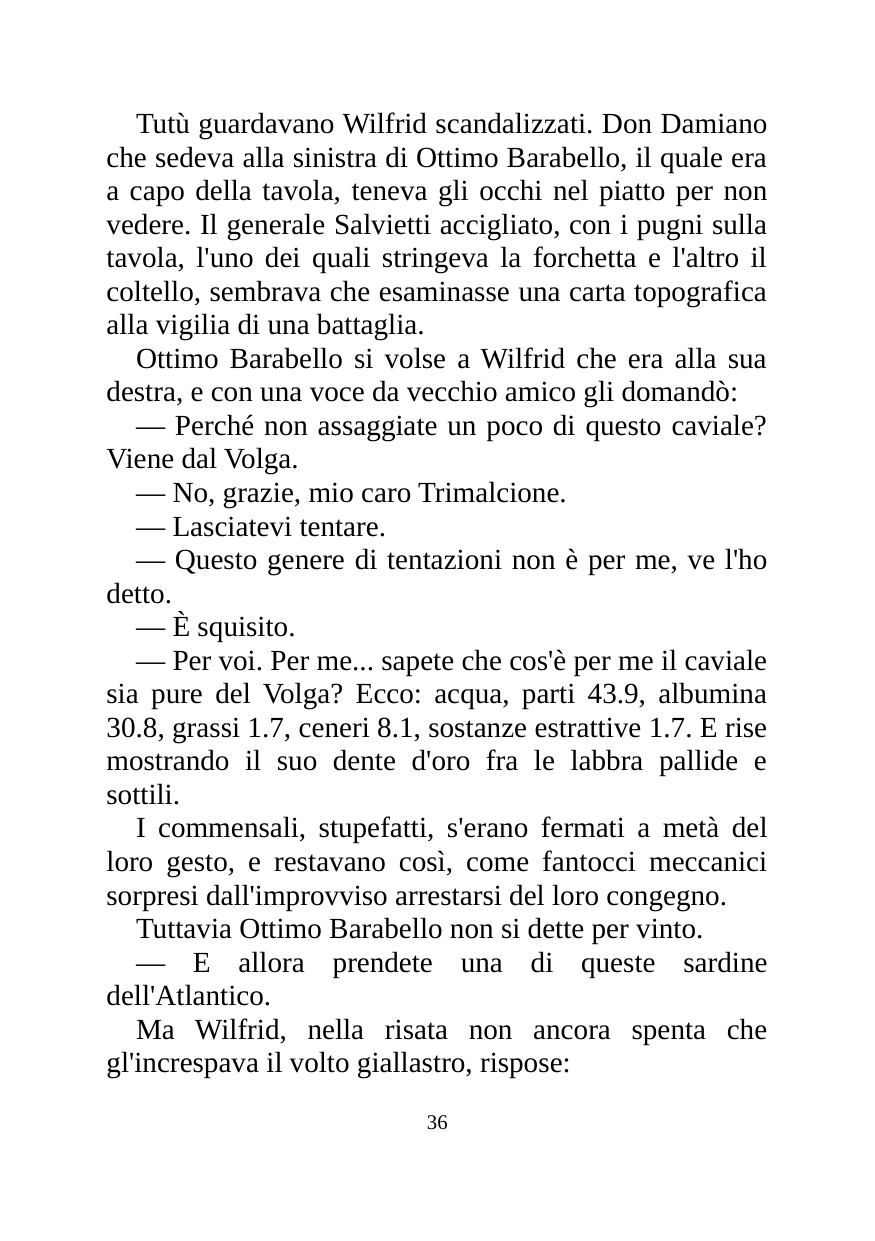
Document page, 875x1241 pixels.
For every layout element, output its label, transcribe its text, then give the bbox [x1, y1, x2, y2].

text Ottimo Barabello si volse a Wilfrid che era alla sua destra, e con una voce da vecchio amico gli domandò: [106, 341, 768, 408]
text — È squisito. [106, 609, 768, 643]
text Tutù guardavano Wilfrid scandalizzati. Don Damiano che sedeva alla sinistra di Ottimo Barabello, il quale era a capo della tavola, teneva gli occhi nel piatto per non vedere. Il generale Salvietti accigliato, con i pugni sulla tavola, l'uno dei quali stringeva la forchetta e l'altro il coltello, sembrava che esaminasse una carta topografica alla vigilia di una battaglia. [106, 106, 768, 341]
text Tuttavia Ottimo Barabello non si dette per vinto. [106, 911, 768, 945]
text Ma Wilfrid, nella risata non ancora spenta che gl'increspava il volto giallastro, rispose: [106, 1012, 768, 1079]
text — Per voi. Per me... sapete che cos'è per me il caviale sia pure del Volga? Ecco: acqua, parti 43.9, albumina 30.8, grassi 1.7, ceneri 8.1, sostanze estrattive 1.7. E rise mostrando il suo dente d'oro fra le labbra pallide e sottili. [106, 643, 768, 811]
text I commensali, stupefatti, s'erano fermati a metà del loro gesto, e restavano così, come fantocci meccanici sorpresi dall'improvviso arrestarsi del loro congegno. [106, 811, 768, 911]
text — Perché non assaggiate un poco di questo caviale? Viene dal Volga. [106, 408, 768, 475]
text — E allora prendete una di queste sardine dell'Atlantico. [106, 945, 768, 1012]
text — Lasciatevi tentare. [106, 509, 768, 542]
text — Questo genere di tentazioni non è per me, ve l'ho detto. [106, 542, 768, 609]
text — No, grazie, mio caro Trimalcione. [106, 475, 768, 509]
